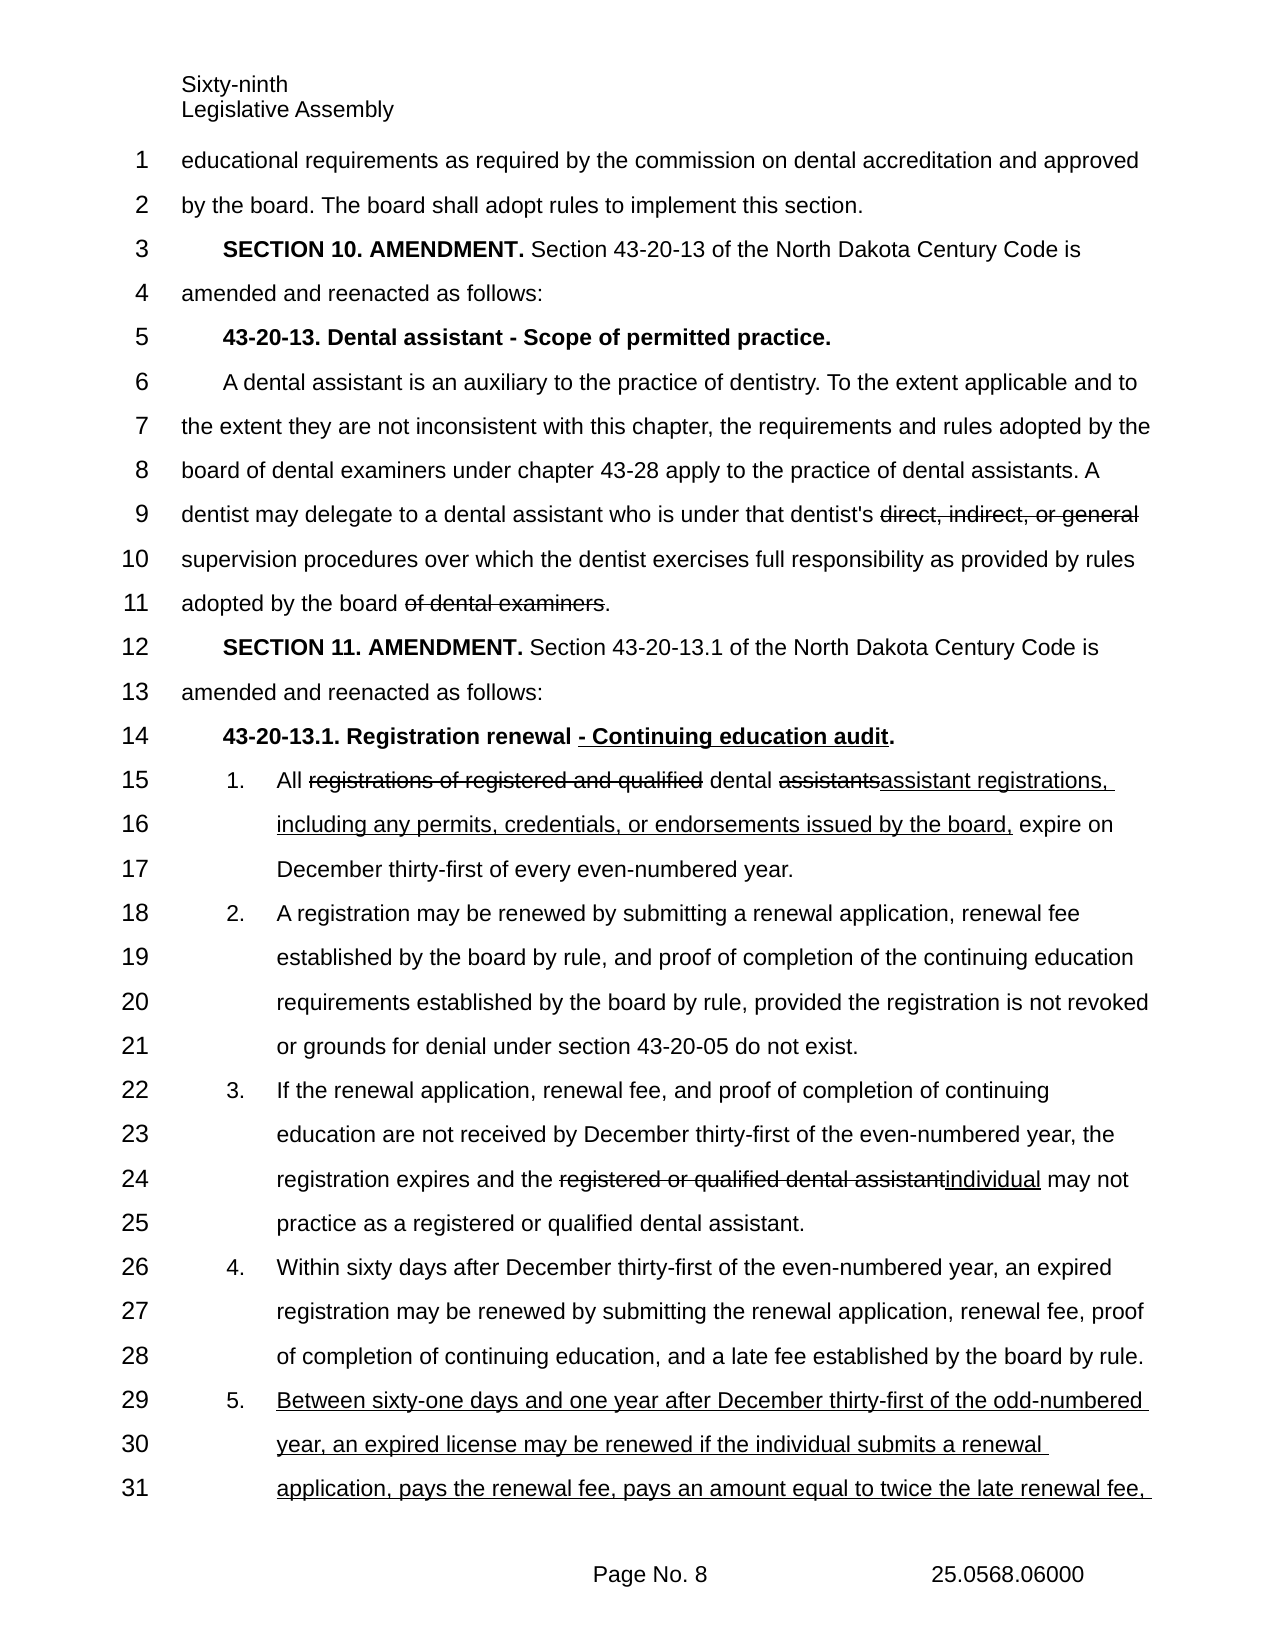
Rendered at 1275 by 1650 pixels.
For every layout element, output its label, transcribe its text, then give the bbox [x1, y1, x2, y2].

text SECTION 11. AMENDMENT. Section 43‑20‑13.1 of the North Dakota Century Code is amended and reenacted as follows: [181, 620, 1154, 709]
text 2. A registration may be renewed by submitting a renewal application, renewal fee established by the board by rule, and proof of completion of the continuing education requirements established by the board by rule, provided the registration is not revoked or grounds for denial under section 43‑20‑05 do not exist. [181, 886, 1154, 1063]
text 4. Within sixty days after December thirty‑first of the even‑numbered year, an expired registration may be renewed by submitting the renewal application, renewal fee, proof of completion of continuing education, and a late fee established by the board by rule. [181, 1240, 1154, 1373]
text SECTION 10. AMENDMENT. Section 43‑20‑13 of the North Dakota Century Code is amended and reenacted as follows: [181, 222, 1154, 310]
text educational requirements as required by the commission on dental accreditation and approved by the board. The board shall adopt rules to implement this section. [181, 133, 1154, 222]
text 5. Between sixty‑one days and one year after December thirty‑first of the odd‑numbered year, an expired license may be renewed if the individual submits a renewal application, pays the renewal fee, pays an amount equal to twice the late renewal fee, [181, 1373, 1154, 1506]
text 1. All registrations of registered and qualified dental assistantsassistant registrations, including any permits, credentials, or endorsements issued by the board, expire on December thirty‑first of every even‑numbered year. [181, 753, 1154, 886]
text 3. If the renewal application, renewal fee, and proof of completion of continuing education are not received by December thirty‑first of the even‑numbered year, the registration expires and the registered or qualified dental assistantindividual may not practice as a registered or qualified dental assistant. [181, 1063, 1154, 1240]
subtitle 43‑20‑13. Dental assistant ‑ Scope of permitted practice. [181, 310, 1154, 355]
text A dental assistant is an auxiliary to the practice of dentistry. To the extent applicable and to the extent they are not inconsistent with this chapter, the requirements and rules adopted by the board of dental examiners under chapter 43‑28 apply to the practice of dental assistants. A dentist may delegate to a dental assistant who is under that dentist's direct, indirect, or general supervision procedures over which the dentist exercises full responsibility as provided by rules adopted by the board of dental examiners. [181, 355, 1154, 620]
subtitle 43‑20‑13.1. Registration renewal ‑ Continuing education audit. [181, 709, 1154, 753]
